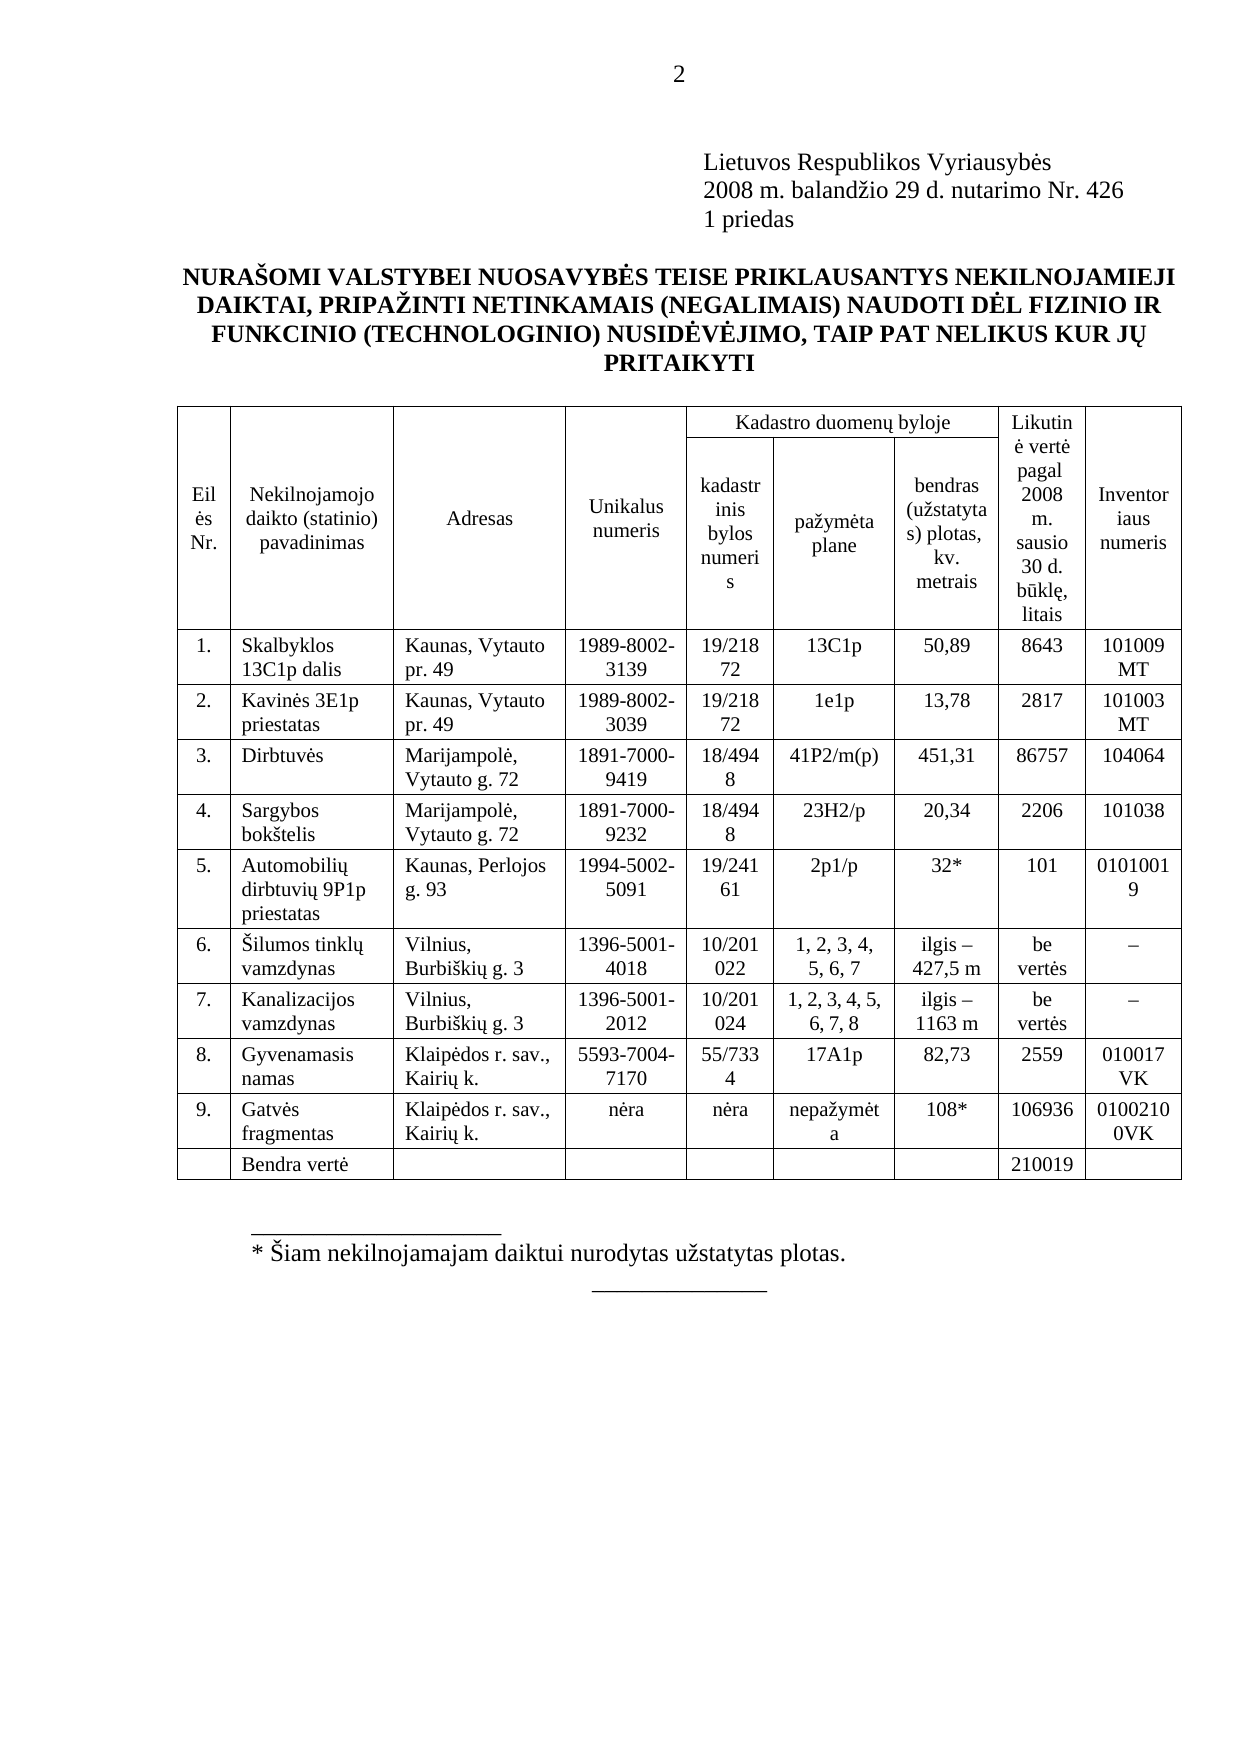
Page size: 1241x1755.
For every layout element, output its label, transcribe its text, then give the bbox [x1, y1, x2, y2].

table_cell 108* [895, 1094, 998, 1148]
table_cell 41P2/m(p) [774, 740, 894, 794]
table_cell 104064 [1086, 740, 1181, 794]
table_cell 1989-8002-3039 [566, 685, 686, 739]
table_cell 8643 [999, 630, 1085, 684]
table_cell 32* [895, 850, 998, 928]
table_cell Kaunas, Vytauto pr. 49 [394, 685, 565, 739]
table_cell 01002100VK [1086, 1094, 1181, 1148]
table_cell Vilnius, Burbiškių g. 3 [394, 929, 565, 983]
table_cell nepažymėta [774, 1094, 894, 1148]
table_cell 50,89 [895, 630, 998, 684]
table_cell 18/4948 [687, 795, 773, 849]
table_cell 5593-7004-7170 [566, 1039, 686, 1093]
table_cell 82,73 [895, 1039, 998, 1093]
table_cell Automobilių dirbtuvių 9P1p priestatas [231, 850, 393, 928]
table_cell Kaunas, Perlojos g. 93 [394, 850, 565, 928]
table_cell 1, 2, 3, 4, 5, 6, 7, 8 [774, 984, 894, 1038]
table_cell 210019 [999, 1149, 1085, 1179]
table_cell 2p1/p [774, 850, 894, 928]
table_cell [394, 1149, 565, 1179]
table_cell Šilumos tinklų vamzdynas [231, 929, 393, 983]
table_cell Kavinės 3E1p priestatas [231, 685, 393, 739]
table_cell be vertės [999, 929, 1085, 983]
table_cell 10/201022 [687, 929, 773, 983]
table_cell 17A1p [774, 1039, 894, 1093]
table_cell 010017VK [1086, 1039, 1181, 1093]
table_cell nėra [566, 1094, 686, 1148]
table_cell 8. [178, 1039, 230, 1093]
table_cell – [1086, 984, 1181, 1038]
table_cell 2. [178, 685, 230, 739]
table_header Eilės Nr. [178, 407, 230, 629]
table_cell 1396-5001-4018 [566, 929, 686, 983]
table_cell 1. [178, 630, 230, 684]
table_cell 1, 2, 3, 4, 5, 6, 7 [774, 929, 894, 983]
table_cell 4. [178, 795, 230, 849]
table_header Likutinė vertė pagal 2008 m. sausio 30 d. būklę, litais [999, 407, 1085, 629]
text ______________ [177, 1266, 1181, 1295]
table_cell 1994-5002-5091 [566, 850, 686, 928]
table_cell Klaipėdos r. sav., Kairių k. [394, 1039, 565, 1093]
table_cell pažymėta plane [774, 438, 894, 629]
table_header Kadastro duomenų byloje [687, 407, 998, 437]
text 1 priedas [703, 204, 1181, 233]
table_cell 1396-5001-2012 [566, 984, 686, 1038]
text NURAŠOMI VALSTYBEI NUOSAVYBĖS TEISE PRIKLAUSANTYS NEKILNOJAMIEJI DAIKTAI, PRIPAŽINTI NETINKAMAIS (NEGALIMAIS) NAUDOTI DĖL FIZINIO IR FUNKCINIO (TECHNOLOGINIO) NUSIDĖVĖJIMO, TAIP PAT NELIKUS KUR JŲ PRITAIKYTI [177, 262, 1181, 377]
table_cell Kanalizacijos vamzdynas [231, 984, 393, 1038]
table_cell 19/21872 [687, 685, 773, 739]
table_cell – [1086, 929, 1181, 983]
table_cell 13,78 [895, 685, 998, 739]
table_cell 6. [178, 929, 230, 983]
text 2008 m. balandžio 29 d. nutarimo Nr. 426 [703, 176, 1181, 204]
table_cell 10/201024 [687, 984, 773, 1038]
table_cell 20,34 [895, 795, 998, 849]
table_cell 19/21872 [687, 630, 773, 684]
table_cell 101 [999, 850, 1085, 928]
table_cell 5. [178, 850, 230, 928]
table_cell Gyvenamasis namas [231, 1039, 393, 1093]
table_cell Vilnius, Burbiškių g. 3 [394, 984, 565, 1038]
table_cell ilgis – 1163 m [895, 984, 998, 1038]
table_cell [774, 1149, 894, 1179]
table_cell 2206 [999, 795, 1085, 849]
table_cell kadastrinis bylos numeris [687, 438, 773, 629]
table_cell Bendra vertė [231, 1149, 393, 1179]
table_cell 2559 [999, 1039, 1085, 1093]
table_cell [1086, 1149, 1181, 1179]
table_cell 7. [178, 984, 230, 1038]
table_cell 13C1p [774, 630, 894, 684]
table_cell [687, 1149, 773, 1179]
table_cell 3. [178, 740, 230, 794]
table_cell Sargybos bokštelis [231, 795, 393, 849]
table_header Unikalus numeris [566, 407, 686, 629]
table_cell 106936 [999, 1094, 1085, 1148]
table_cell Marijampolė, Vytauto g. 72 [394, 795, 565, 849]
table_cell Kaunas, Vytauto pr. 49 [394, 630, 565, 684]
table_cell 101038 [1086, 795, 1181, 849]
table_cell 9. [178, 1094, 230, 1148]
table_cell Marijampolė, Vytauto g. 72 [394, 740, 565, 794]
table_cell 55/7334 [687, 1039, 773, 1093]
table_cell bendras (užstatytas) plotas, kv. metrais [895, 438, 998, 629]
table_cell 23H2/p [774, 795, 894, 849]
table_cell Dirbtuvės [231, 740, 393, 794]
table_cell 86757 [999, 740, 1085, 794]
table_cell nėra [687, 1094, 773, 1148]
table_cell 1891-7000-9232 [566, 795, 686, 849]
table_cell [566, 1149, 686, 1179]
table_header Adresas [394, 407, 565, 629]
table_cell 451,31 [895, 740, 998, 794]
table_cell 101003MT [1086, 685, 1181, 739]
text * Šiam nekilnojamajam daiktui nurodytas užstatytas plotas. [177, 1238, 1181, 1266]
table_header Inventoriaus numeris [1086, 407, 1181, 629]
table_cell 19/24161 [687, 850, 773, 928]
table_cell 1891-7000-9419 [566, 740, 686, 794]
table_cell Klaipėdos r. sav., Kairių k. [394, 1094, 565, 1148]
table_cell Gatvės fragmentas [231, 1094, 393, 1148]
table_cell 18/4948 [687, 740, 773, 794]
table_cell be vertės [999, 984, 1085, 1038]
table_cell 1989-8002-3139 [566, 630, 686, 684]
text Lietuvos Respublikos Vyriausybės [703, 147, 1181, 176]
table_cell [895, 1149, 998, 1179]
text ____________________ [177, 1209, 1181, 1238]
table_cell Skalbyklos 13C1p dalis [231, 630, 393, 684]
table_cell [178, 1149, 230, 1179]
table_cell 1e1p [774, 685, 894, 739]
table_cell 01010019 [1086, 850, 1181, 928]
table_cell ilgis – 427,5 m [895, 929, 998, 983]
table_header Nekilnojamojo daikto (statinio) pavadinimas [231, 407, 393, 629]
table_cell 2817 [999, 685, 1085, 739]
table_cell 101009MT [1086, 630, 1181, 684]
